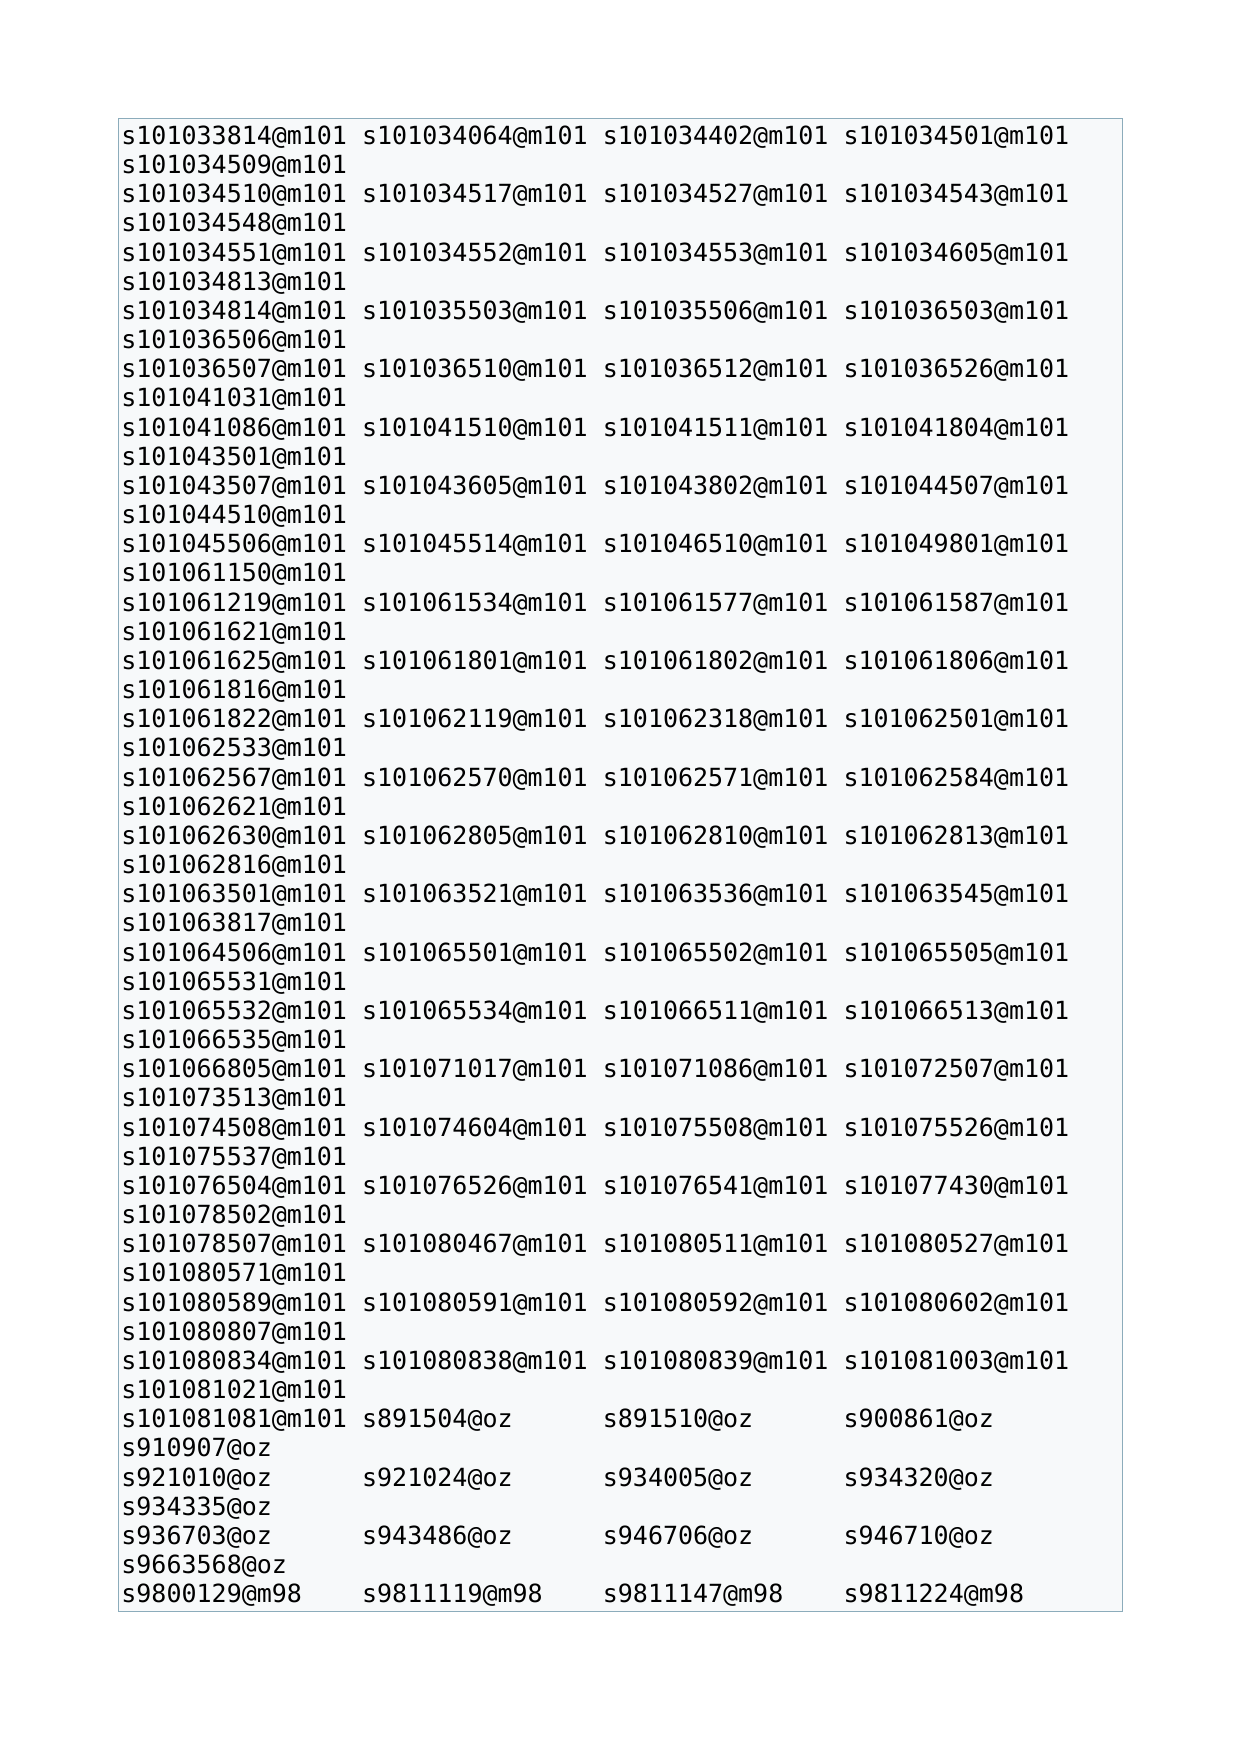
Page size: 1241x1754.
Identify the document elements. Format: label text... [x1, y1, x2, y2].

text s101033814@m101 s101034064@m101 s101034402@m101 s101034501@m101 s101034509@m101 s101034510@m101 s101034517@m101 s101034527@m101 s101034543@m101 s101034548@m101 s101034551@m101 s101034552@m101 s101034553@m101 s101034605@m101 s101034813@m101 s101034814@m101 s101035503@m101 s101035506@m101 s101036503@m101 s101036506@m101 s101036507@m101 s101036510@m101 s101036512@m101 s101036526@m101 s101041031@m101 s101041086@m101 s101041510@m101 s101041511@m101 s101041804@m101 s101043501@m101 s101043507@m101 s101043605@m101 s101043802@m101 s101044507@m101 s101044510@m101 s101045506@m101 s101045514@m101 s101046510@m101 s101049801@m101 s101061150@m101 s101061219@m101 s101061534@m101 s101061577@m101 s101061587@m101 s101061621@m101 s101061625@m101 s101061801@m101 s101061802@m101 s101061806@m101 s101061816@m101 s101061822@m101 s101062119@m101 s101062318@m101 s101062501@m101 s101062533@m101 s101062567@m101 s101062570@m101 s101062571@m101 s101062584@m101 s101062621@m101 s101062630@m101 s101062805@m101 s101062810@m101 s101062813@m101 s101062816@m101 s101063501@m101 s101063521@m101 s101063536@m101 s101063545@m101 s101063817@m101 s101064506@m101 s101065501@m101 s101065502@m101 s101065505@m101 s101065531@m101 s101065532@m101 s101065534@m101 s101066511@m101 s101066513@m101 s101066535@m101 s101066805@m101 s101071017@m101 s101071086@m101 s101072507@m101 s101073513@m101 s101074508@m101 s101074604@m101 s101075508@m101 s101075526@m101 s101075537@m101 s101076504@m101 s101076526@m101 s101076541@m101 s101077430@m101 s101078502@m101 s101078507@m101 s101080467@m101 s101080511@m101 s101080527@m101 s101080571@m101 s101080589@m101 s101080591@m101 s101080592@m101 s101080602@m101 s101080807@m101 s101080834@m101 s101080838@m101 s101080839@m101 s101081003@m101 s101081021@m101 s101081081@m101 s891504@oz s891510@oz s900861@oz s910907@oz s921010@oz s921024@oz s934005@oz s934320@oz s934335@oz s936703@oz s943486@oz s946706@oz s946710@oz s9663568@oz s9800129@m98 s9811119@m98 s9811147@m98 s9811224@m98 [119, 119, 1122, 1611]
